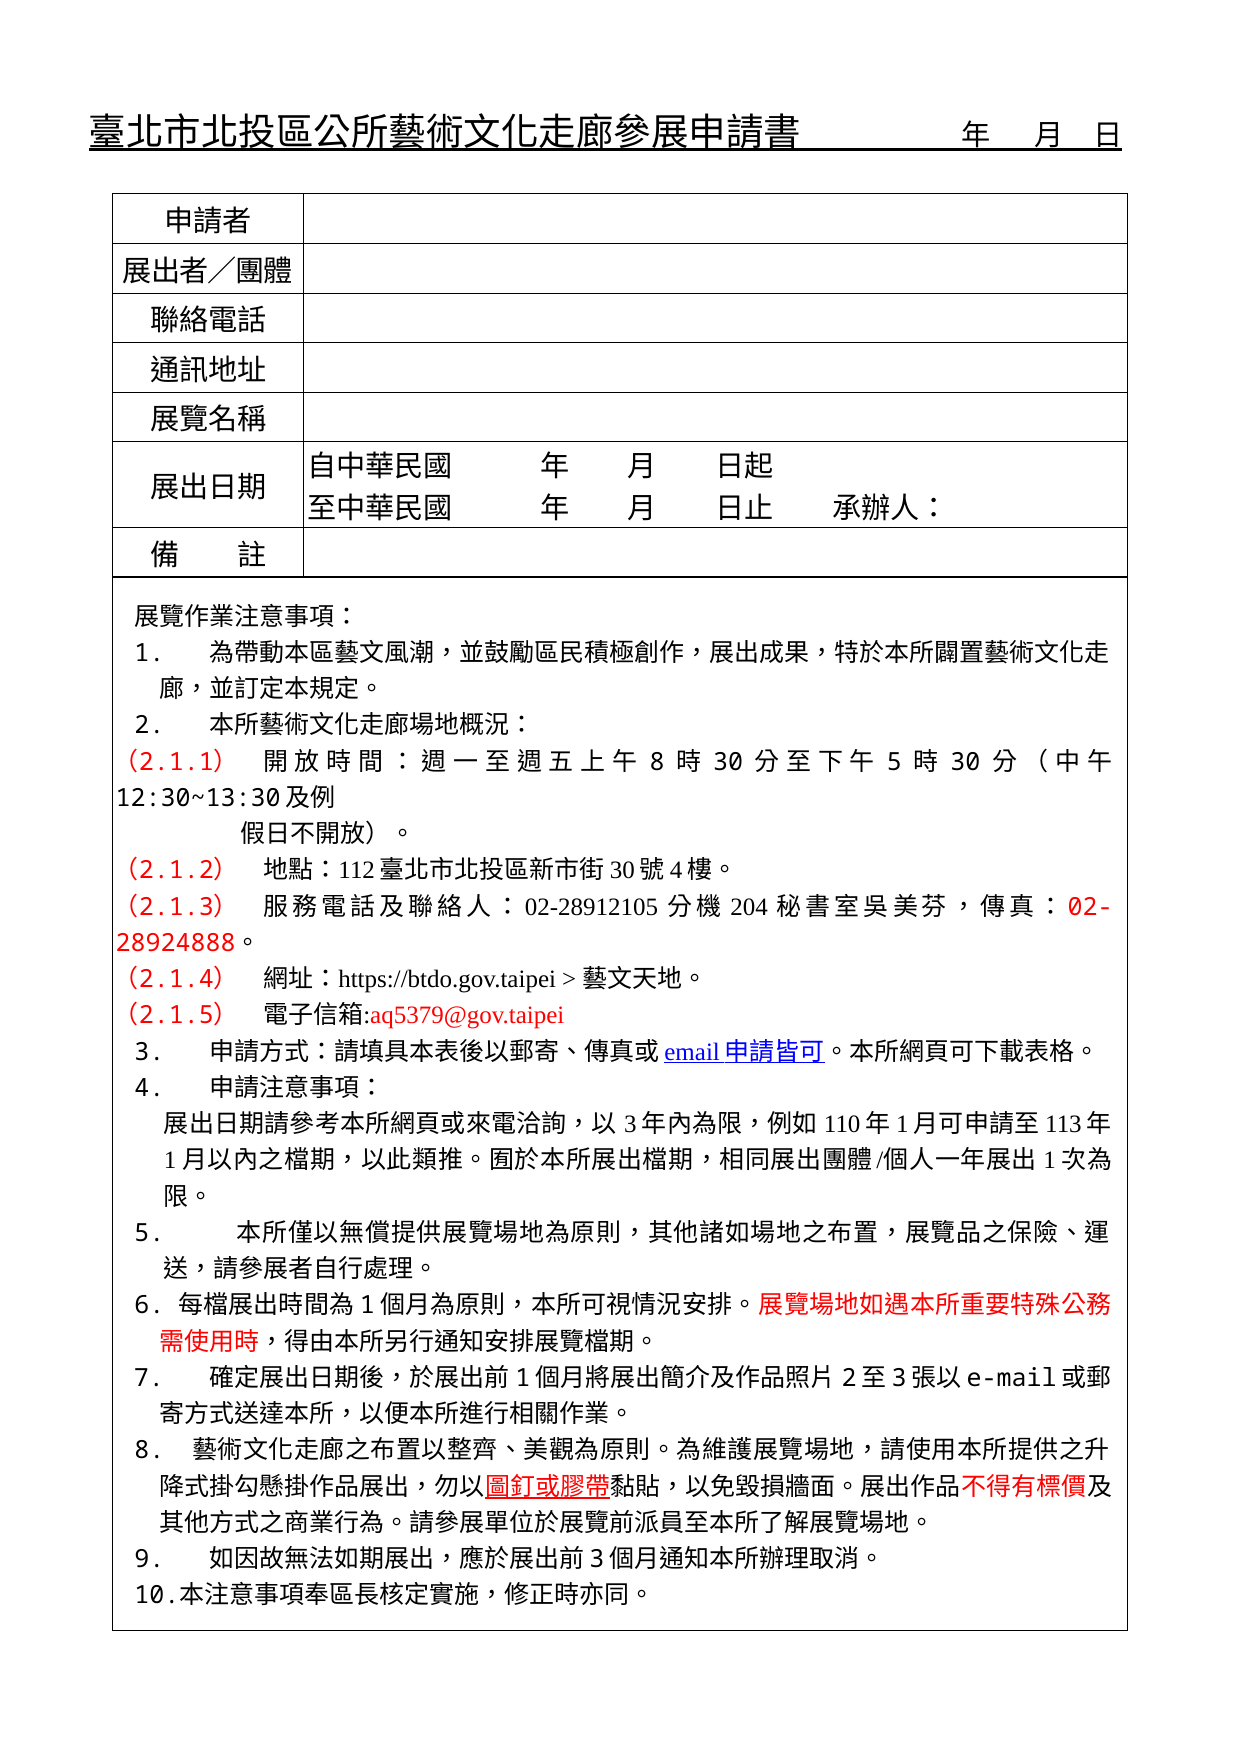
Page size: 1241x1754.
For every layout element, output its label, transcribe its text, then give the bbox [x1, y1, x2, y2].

table_cell [304, 528, 1127, 576]
table_cell [304, 393, 1127, 441]
text 臺北市北投區公所藝術文化走廊參展申請書 年 月 日 [89, 102, 1152, 156]
table_cell 備 註 [113, 528, 303, 576]
table_header [304, 194, 1127, 243]
table_cell [304, 343, 1127, 392]
table_header 申請者 [113, 194, 303, 243]
table_cell 展出日期 [113, 442, 303, 527]
table_cell [304, 294, 1127, 342]
table_cell 展覽名稱 [113, 393, 303, 441]
table_cell 展覽作業注意事項： 為帶動本區藝文風潮，並鼓勵區民積極創作，展出成果，特於本所闢置藝術文化走廊，並訂定本規定。 本所藝術文化走廊場地概況： 開放時間：週一至週五上午8時30分至下午5時30分（中午12:30~13:30及例 假日不開放）。 地點：112臺北市北投區新市街30號4樓。 服務電話及聯絡人：02-28912105分機204秘書室吳美芬，傳真：02-28924888。 網址：https://btdo.gov.taipei > 藝文天地。 電子信箱:aq5379@gov.taipei 申請方式：請填具本表後以郵寄、傳真或email申請皆可。本所網頁可下載表格。 申請注意事項： 展出日期請參考本所網頁或來電洽詢，以3年內為限，例如110年1月可申請至113年1月以內之檔期，以此類推。囿於本所展出檔期，相同展出團體/個人一年展出1次為限。 本所僅以無償提供展覽場地為原則，其他諸如場地之布置，展覽品之保險、運送，請參展者自行處理。 每檔展出時間為1個月為原則，本所可視情況安排。展覽場地如遇本所重要特殊公務需使用時，得由本所另行通知安排展覽檔期。 確定展出日期後，於展出前1個月將展出簡介及作品照片2至3張以e-mail或郵寄方式送達本所，以便本所進行相關作業。 藝術文化走廊之布置以整齊、美觀為原則。為維護展覽場地，請使用本所提供之升降式掛勾懸掛作品展出，勿以圖釘或膠帶黏貼，以免毀損牆面。展出作品不得有標價及其他方式之商業行為。請參展單位於展覽前派員至本所了解展覽場地。 如因故無法如期展出，應於展出前3個月通知本所辦理取消。 10.本注意事項奉區長核定實施，修正時亦同。 [113, 578, 1127, 1630]
table_cell 自中華民國 年 月 日起 至中華民國 年 月 日止 承辦人： [304, 442, 1127, 527]
table_cell 展出者／團體 [113, 244, 303, 292]
table_cell [304, 244, 1127, 292]
table_cell 通訊地址 [113, 343, 303, 392]
table_cell 聯絡電話 [113, 294, 303, 342]
